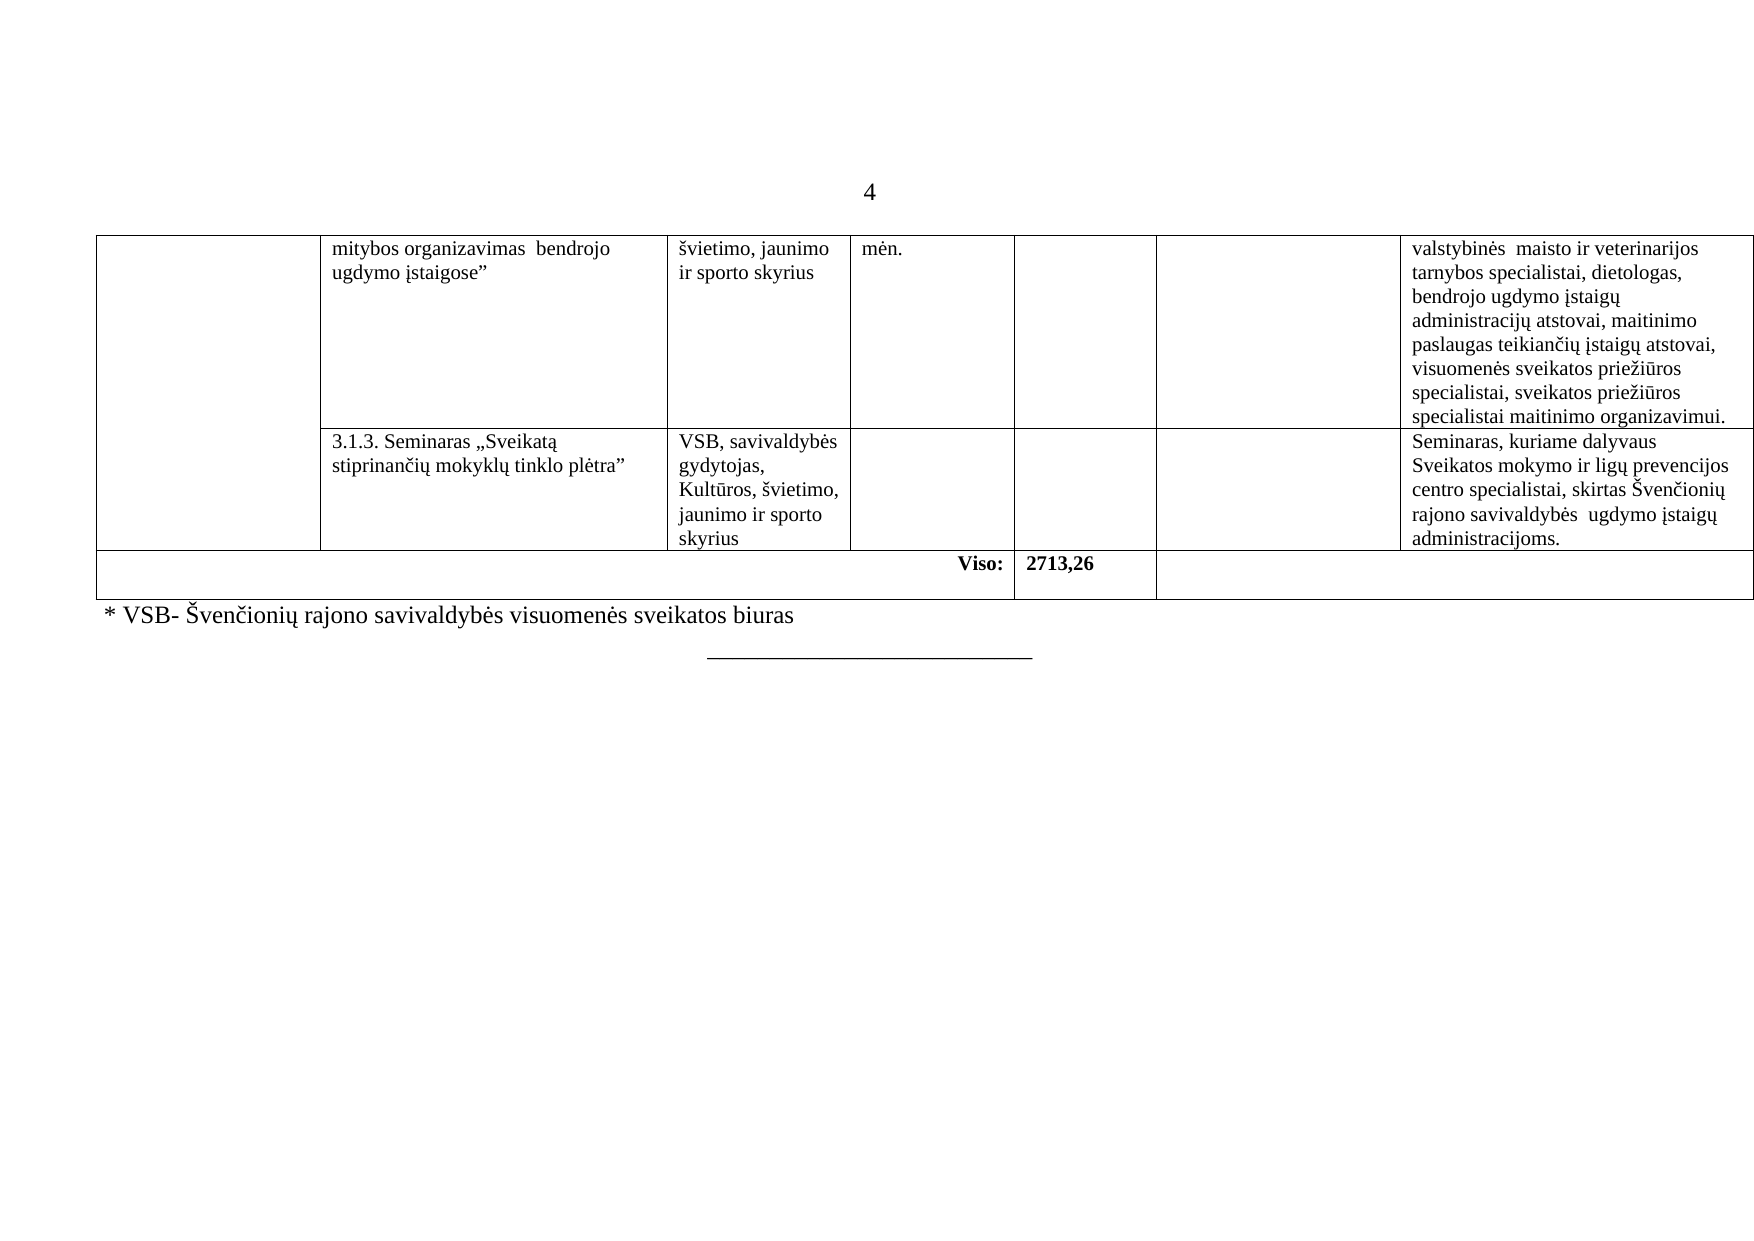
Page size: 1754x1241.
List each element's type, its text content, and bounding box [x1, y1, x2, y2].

table_cell [1157, 236, 1400, 428]
table_cell 3.1.3. Seminaras „Sveikatą stiprinančių mokyklų tinklo plėtra” [321, 429, 667, 549]
table_cell Seminaras, kuriame dalyvaus Sveikatos mokymo ir ligų prevencijos centro specialistai, skirtas Švenčionių rajono savivaldybės ugdymo įstaigų administracijoms. [1401, 429, 1753, 549]
table_cell [1015, 429, 1156, 549]
table_cell [1015, 236, 1156, 428]
table_cell švietimo, jaunimo ir sporto skyrius [668, 236, 850, 428]
text __________________________ [103, 633, 1636, 662]
table_cell [851, 429, 1014, 549]
table_cell Viso: [97, 551, 1014, 599]
table_cell mėn. [851, 236, 1014, 428]
table_cell 2713,26 [1015, 551, 1156, 599]
table_cell [97, 236, 320, 549]
table_cell [1157, 429, 1400, 549]
table_cell [1157, 551, 1753, 599]
table_cell mitybos organizavimas bendrojo ugdymo įstaigose” [321, 236, 667, 428]
text * VSB- Švenčionių rajono savivaldybės visuomenės sveikatos biuras [103, 600, 1636, 628]
table_cell valstybinės maisto ir veterinarijos tarnybos specialistai, dietologas, bendrojo ugdymo įstaigų administracijų atstovai, maitinimo paslaugas teikiančių įstaigų atstovai, visuomenės sveikatos priežiūros specialistai, sveikatos priežiūros specialistai maitinimo organizavimui. [1401, 236, 1753, 428]
table_cell VSB, savivaldybės gydytojas, Kultūros, švietimo, jaunimo ir sporto skyrius [668, 429, 850, 549]
